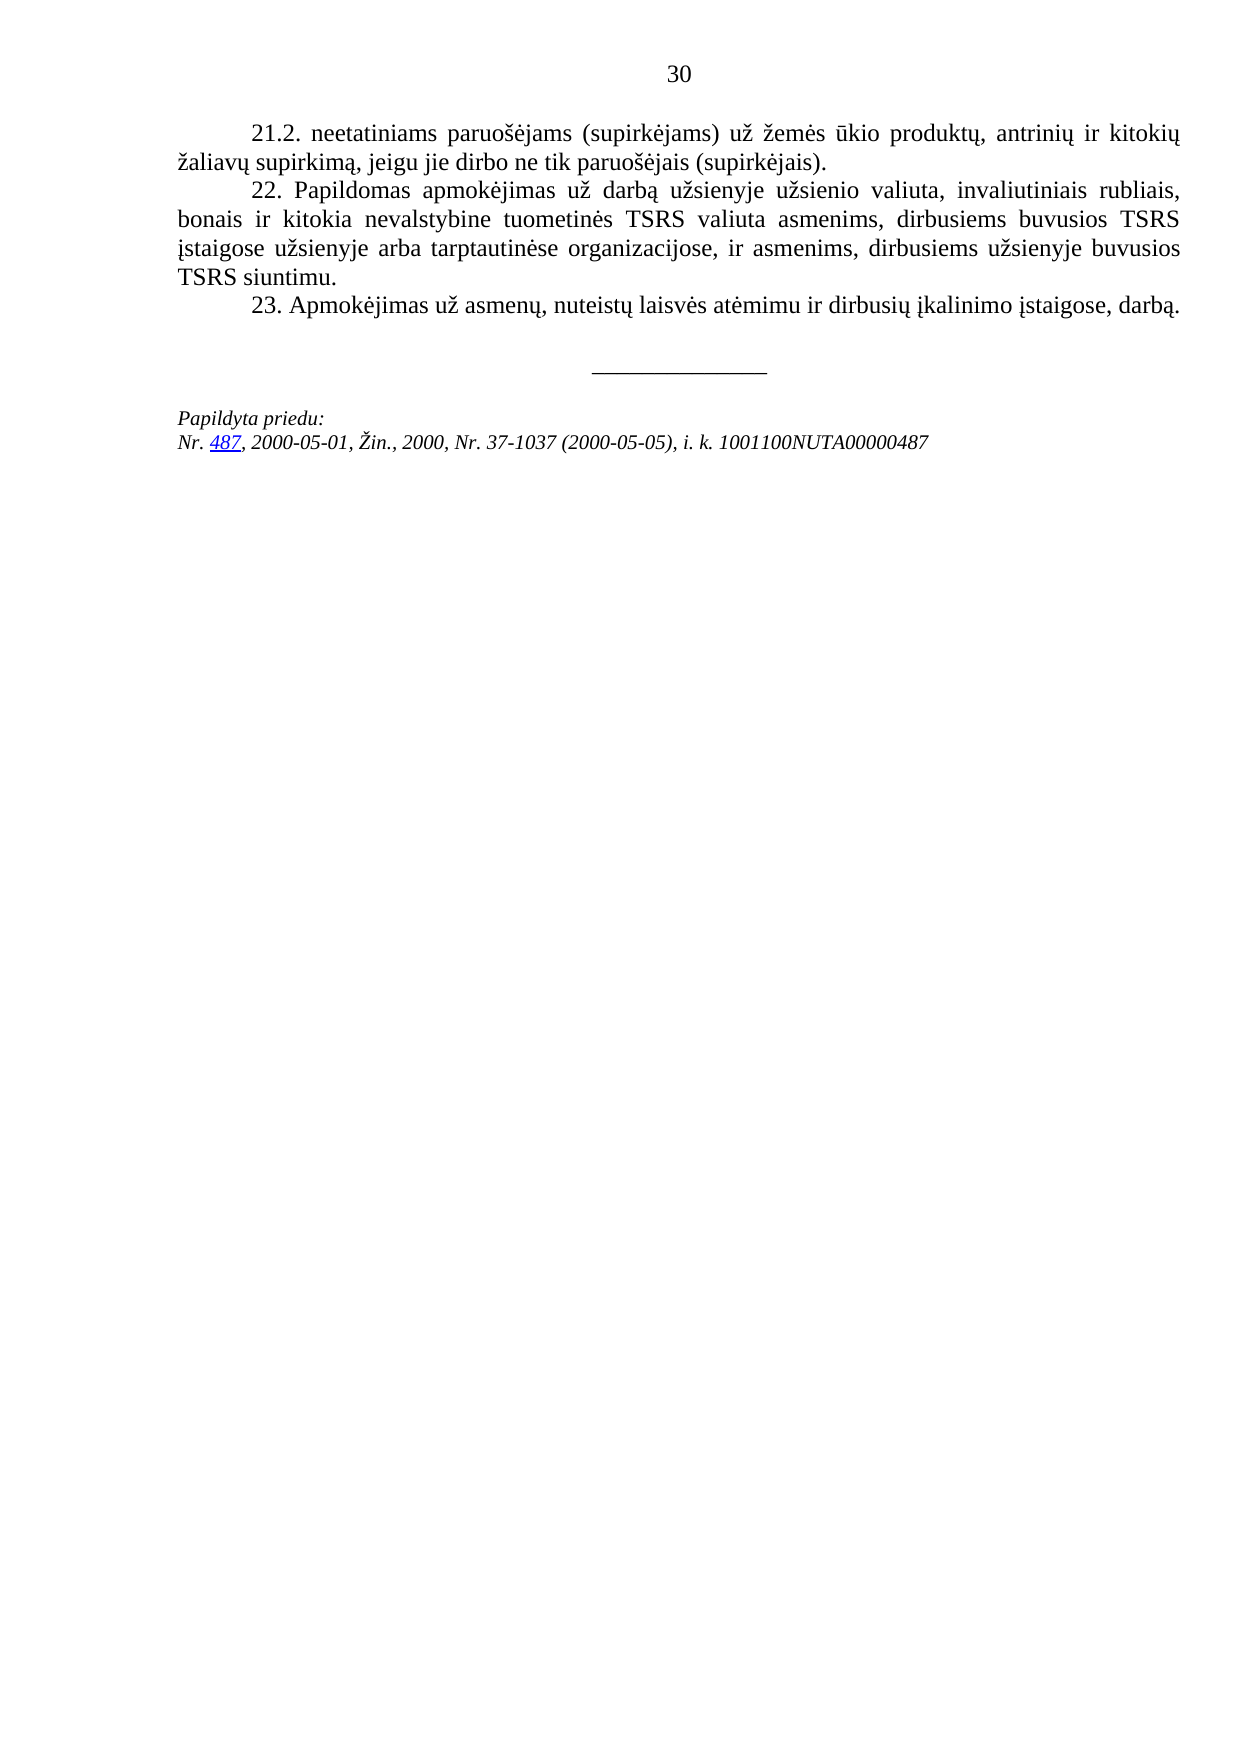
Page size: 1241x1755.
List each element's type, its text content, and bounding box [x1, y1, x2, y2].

text Papildyta priedu: [177, 406, 1181, 430]
text 22. Papildomas apmokėjimas už darbą užsienyje užsienio valiuta, invaliutiniais rubliais, bonais ir kitokia nevalstybine tuometinės TSRS valiuta asmenims, dirbusiems buvusios TSRS įstaigose užsienyje arba tarptautinėse organizacijose, ir asmenims, dirbusiems užsienyje buvusios TSRS siuntimu. [177, 176, 1181, 291]
text 23. Apmokėjimas už asmenų, nuteistų laisvės atėmimu ir dirbusių įkalinimo įstaigose, darbą. [177, 291, 1181, 319]
text ______________ [177, 348, 1181, 377]
text Nr. 487, 2000-05-01, Žin., 2000, Nr. 37-1037 (2000-05-05), i. k. 1001100NUTA00000487 [177, 430, 1181, 454]
text 21.2. neetatiniams paruošėjams (supirkėjams) už žemės ūkio produktų, antrinių ir kitokių žaliavų supirkimą, jeigu jie dirbo ne tik paruošėjais (supirkėjais). [177, 118, 1181, 176]
